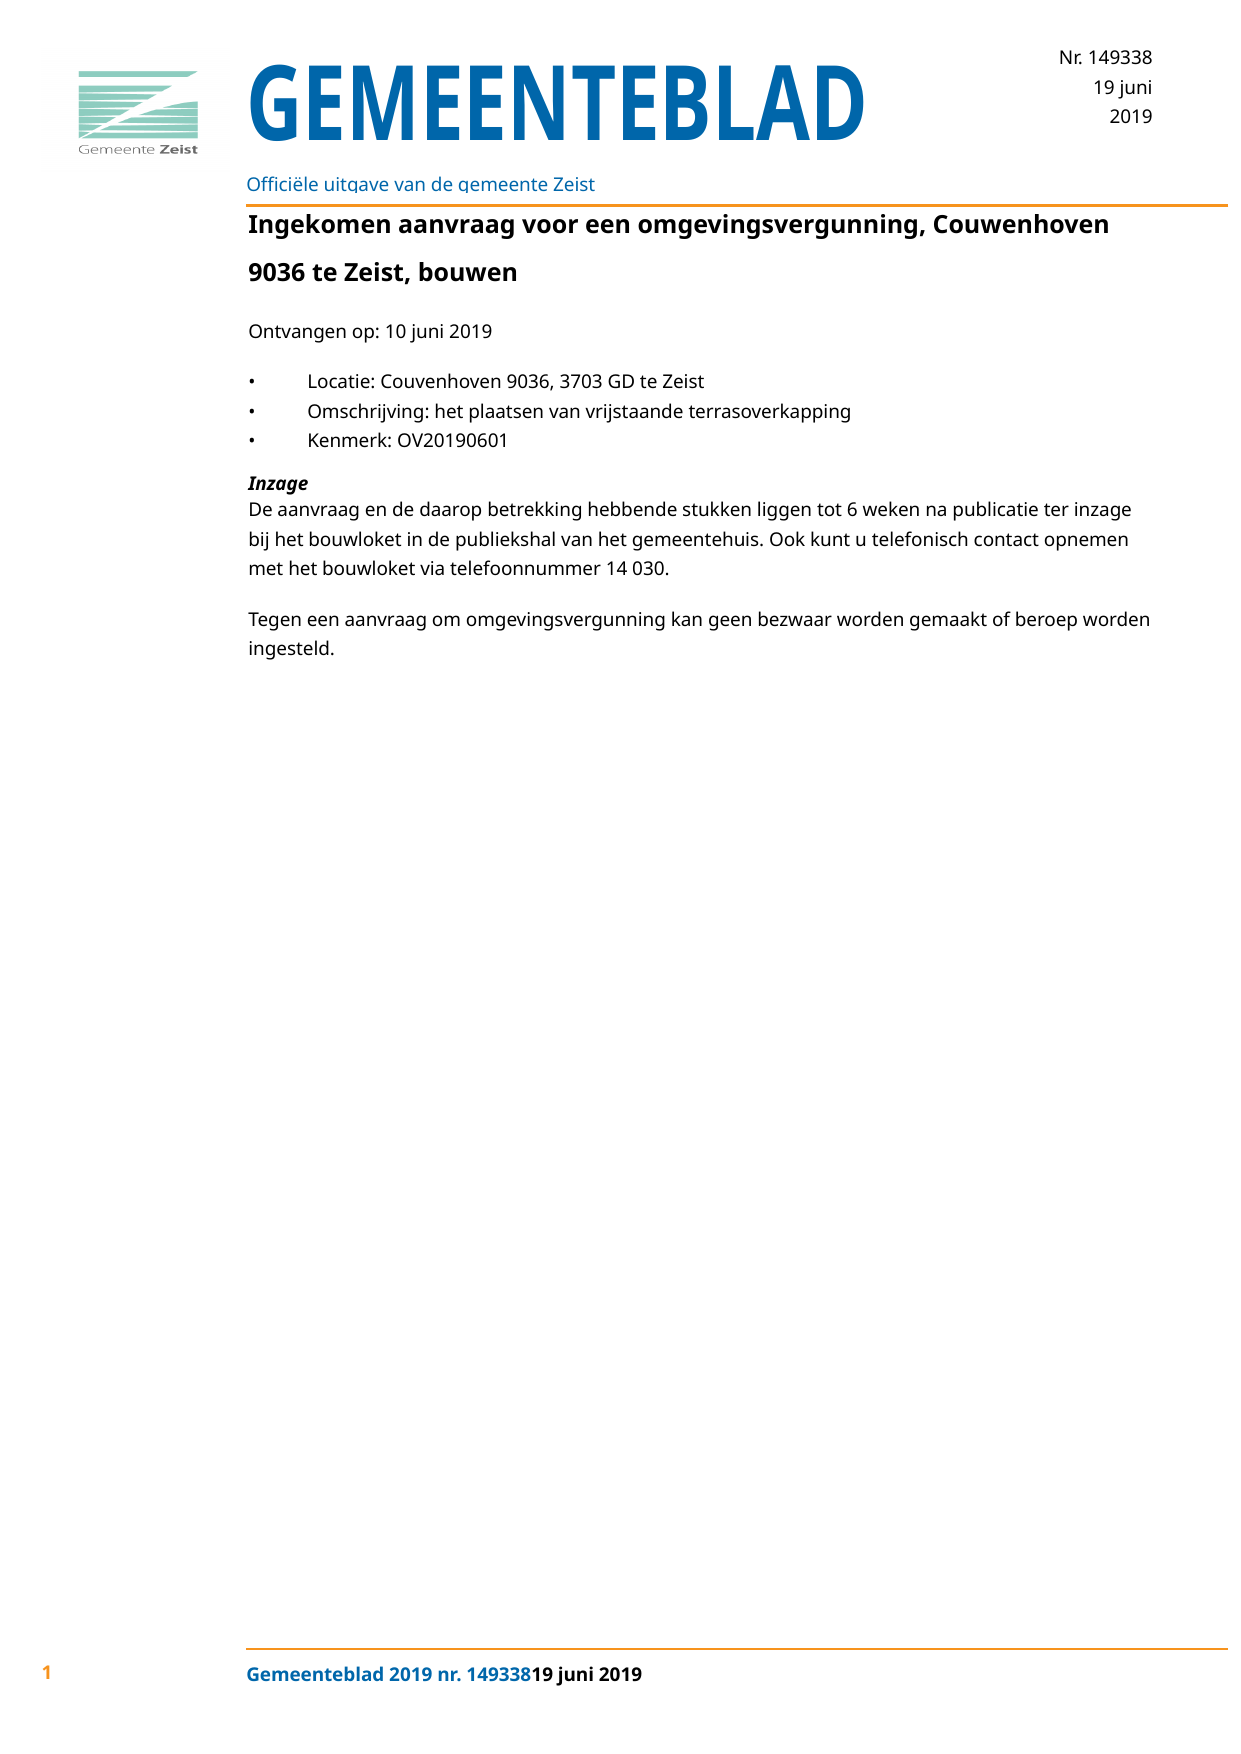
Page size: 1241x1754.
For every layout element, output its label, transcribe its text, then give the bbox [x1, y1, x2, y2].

text De aanvraag en de daarop betrekking hebbende stukken liggen tot 6 weken na publicatie ter inzage bij het bouwloket in de publiekshal van het gemeentehuis. Ook kunt u telefonisch contact opnemen met het bouwloket via telefoonnummer 14 030. [248, 496, 1152, 581]
text Ontvangen op: 10 juni 2019 [248, 318, 1152, 344]
list Locatie: Couvenhoven 9036, 3703 GD te Zeist [248, 368, 1152, 394]
list Omschrijving: het plaatsen van vrijstaande terrasoverkapping [248, 398, 1152, 424]
text Tegen een aanvraag om omgevingsvergunning kan geen bezwaar worden gemaakt of beroep worden ingesteld. [248, 606, 1152, 661]
text Inzage [248, 471, 1152, 496]
text Ingekomen aanvraag voor een omgevingsvergunning, Couwenhoven 9036 te Zeist, bouwen [248, 207, 1152, 288]
list Kenmerk: OV20190601 [248, 427, 1152, 453]
picture [41, 47, 231, 172]
